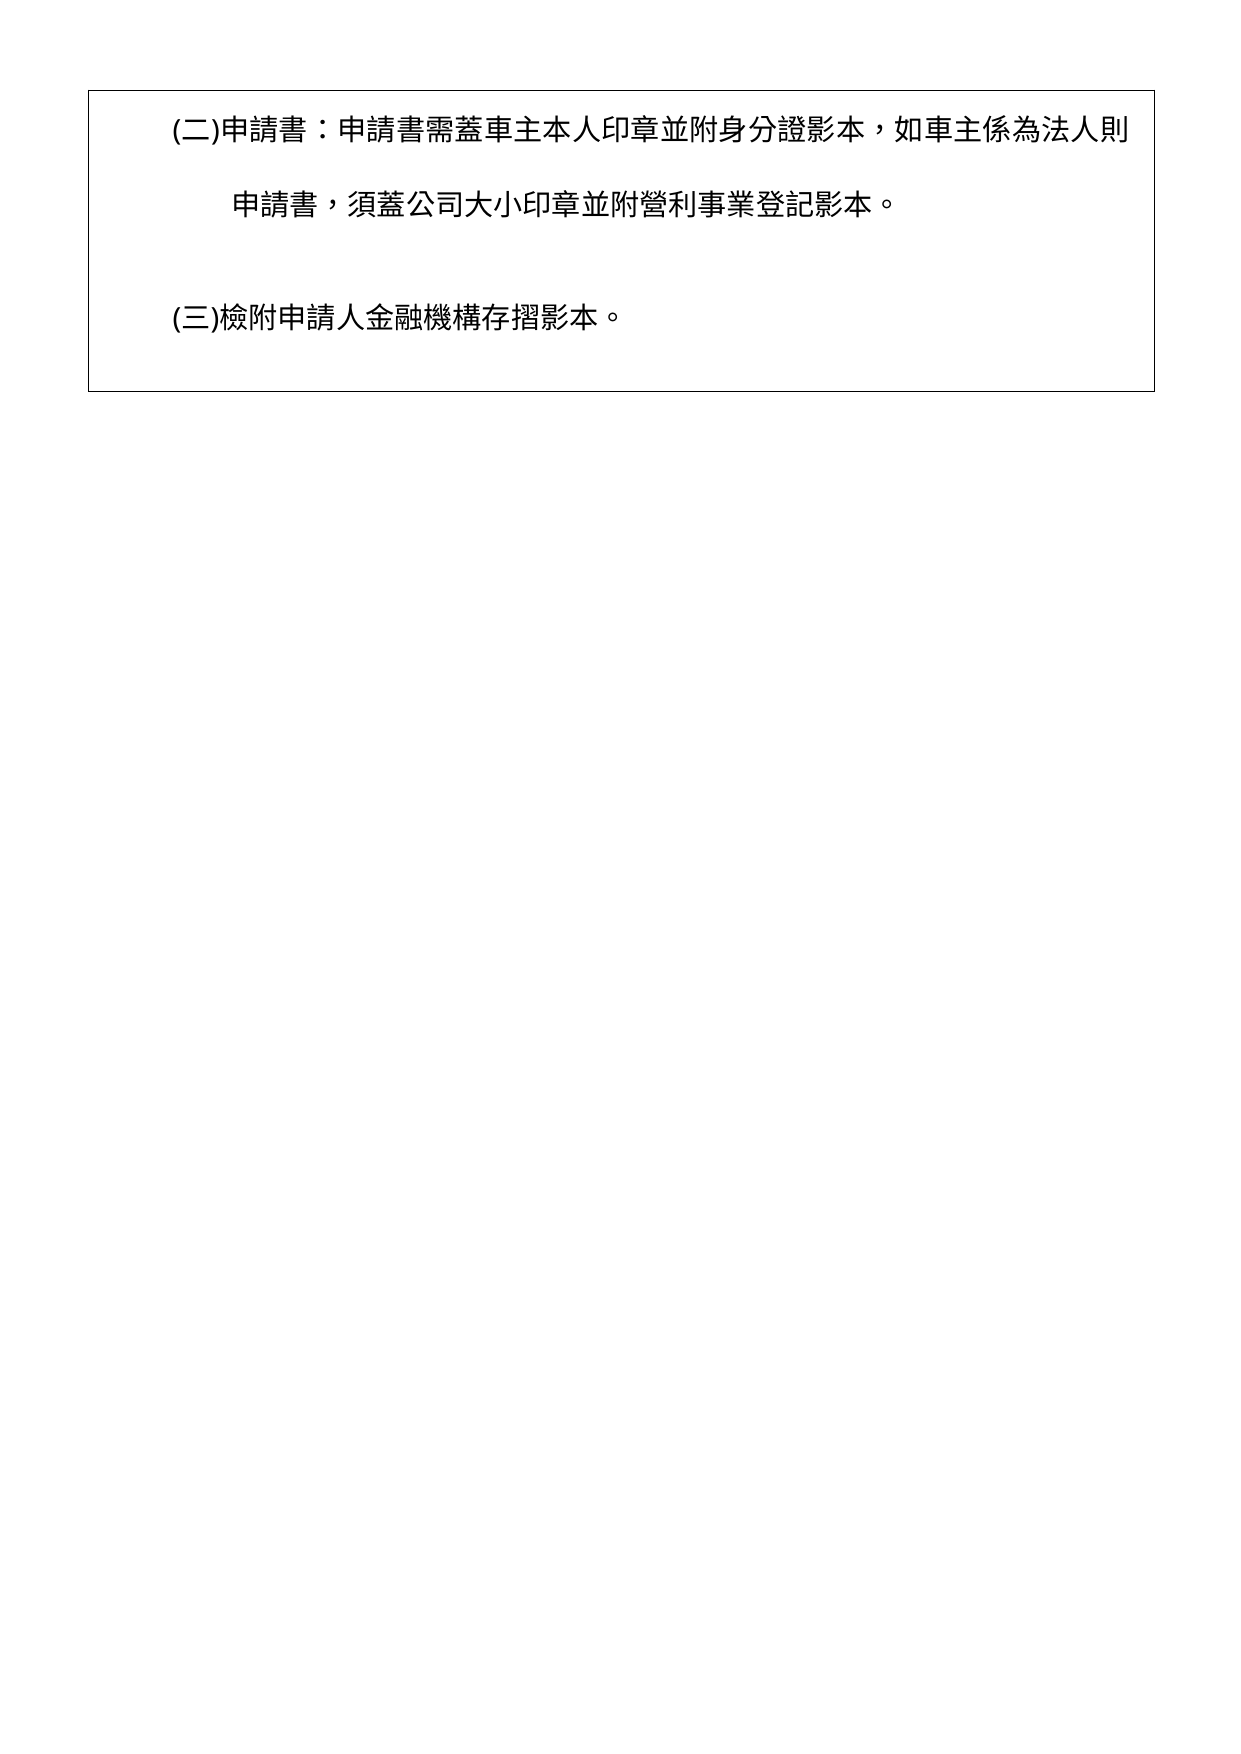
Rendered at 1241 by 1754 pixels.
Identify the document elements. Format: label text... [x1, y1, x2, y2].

table_cell (二)申請書：申請書需蓋車主本人印章並附身分證影本，如車主係為法人則申請書，須蓋公司大小印章並附營利事業登記影本。 (三)檢附申請人金融機構存摺影本。 [89, 91, 1154, 391]
